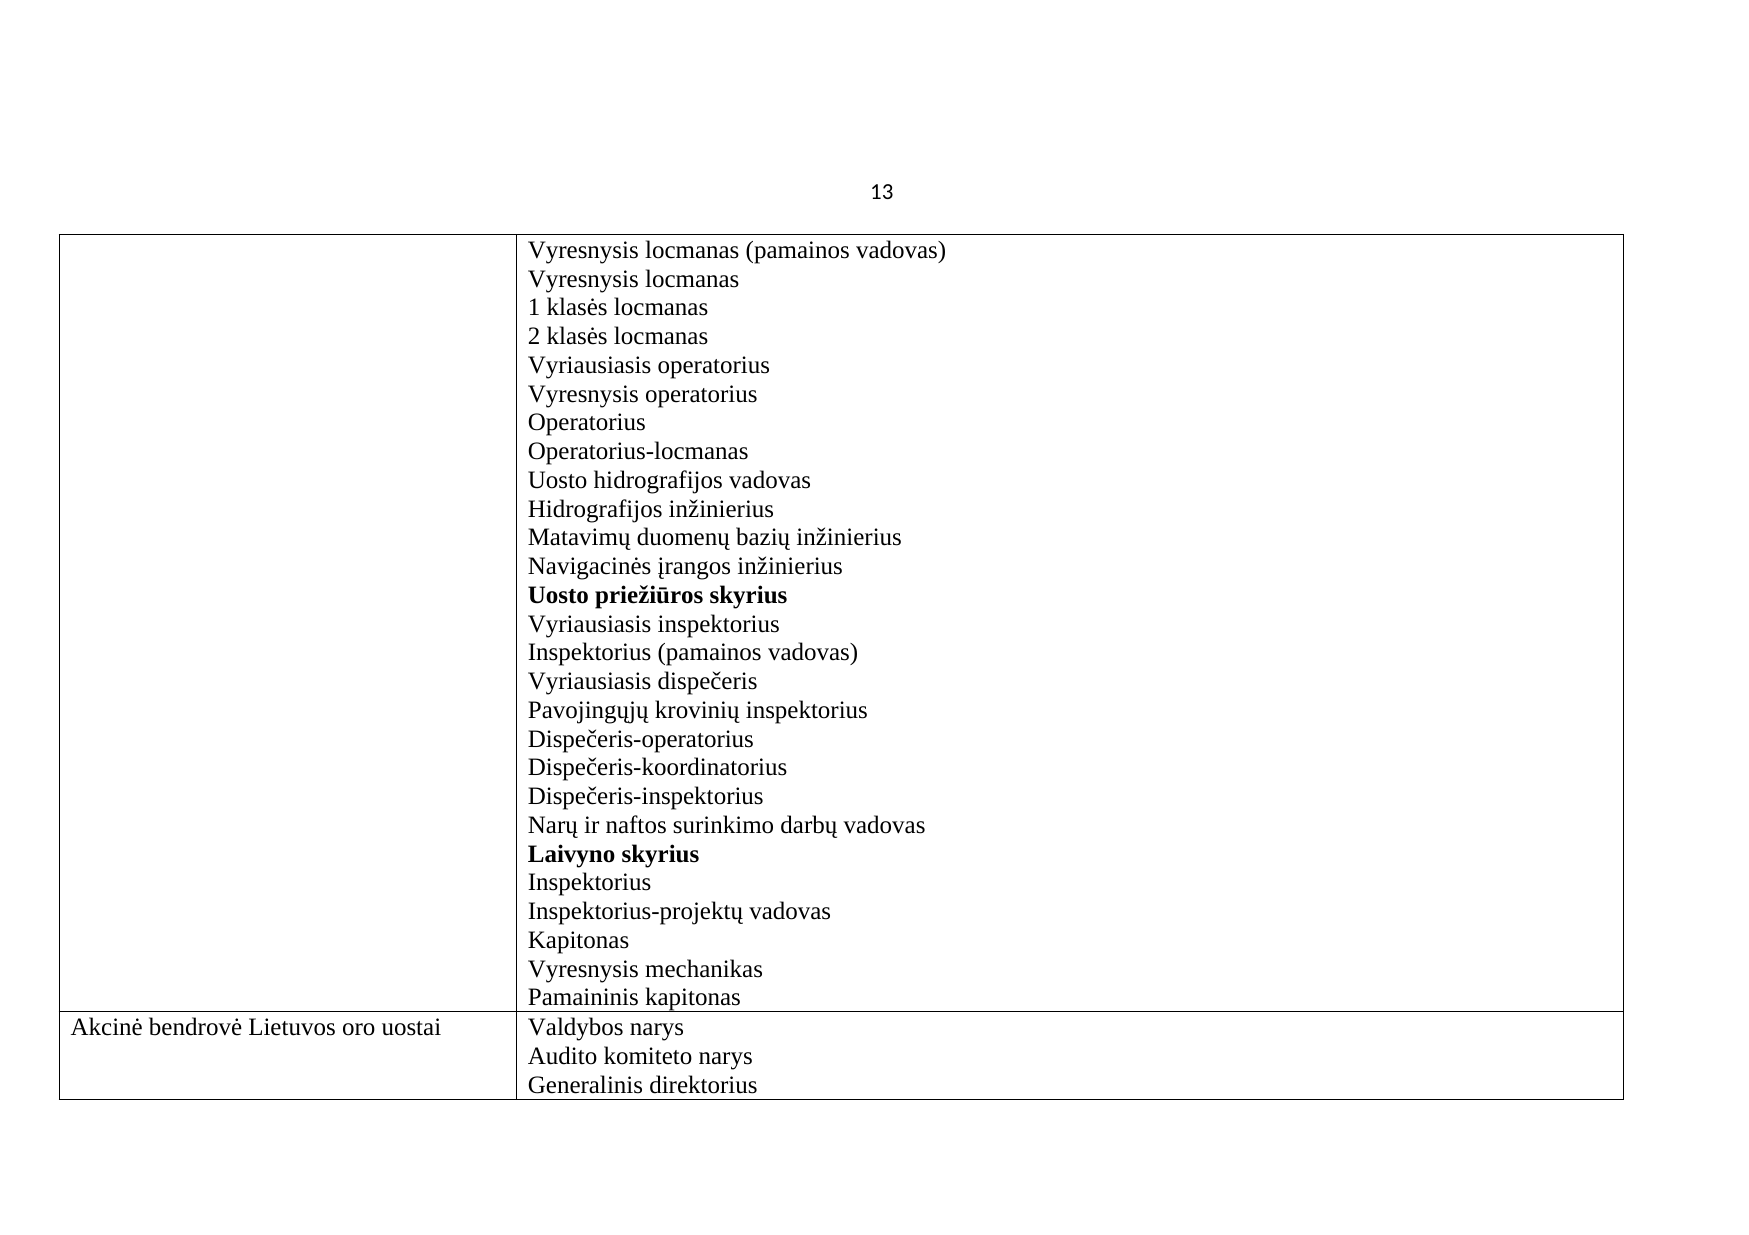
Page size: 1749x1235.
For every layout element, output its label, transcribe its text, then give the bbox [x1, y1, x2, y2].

table_cell [60, 235, 516, 1011]
table_cell Vyresnysis locmanas (pamainos vadovas) Vyresnysis locmanas 1 klasės locmanas 2 klasės locmanas Vyriausiasis operatorius Vyresnysis operatorius Operatorius Operatorius-locmanas Uosto hidrografijos vadovas Hidrografijos inžinierius Matavimų duomenų bazių inžinierius Navigacinės įrangos inžinierius Uosto priežiūros skyrius Vyriausiasis inspektorius Inspektorius (pamainos vadovas) Vyriausiasis dispečeris Pavojingųjų krovinių inspektorius Dispečeris-operatorius Dispečeris-koordinatorius Dispečeris-inspektorius Narų ir naftos surinkimo darbų vadovas Laivyno skyrius Inspektorius Inspektorius-projektų vadovas Kapitonas Vyresnysis mechanikas Pamaininis kapitonas [517, 235, 1623, 1011]
table_cell Akcinė bendrovė Lietuvos oro uostai [60, 1012, 516, 1098]
table_cell Valdybos narys Audito komiteto narys Generalinis direktorius [517, 1012, 1623, 1098]
